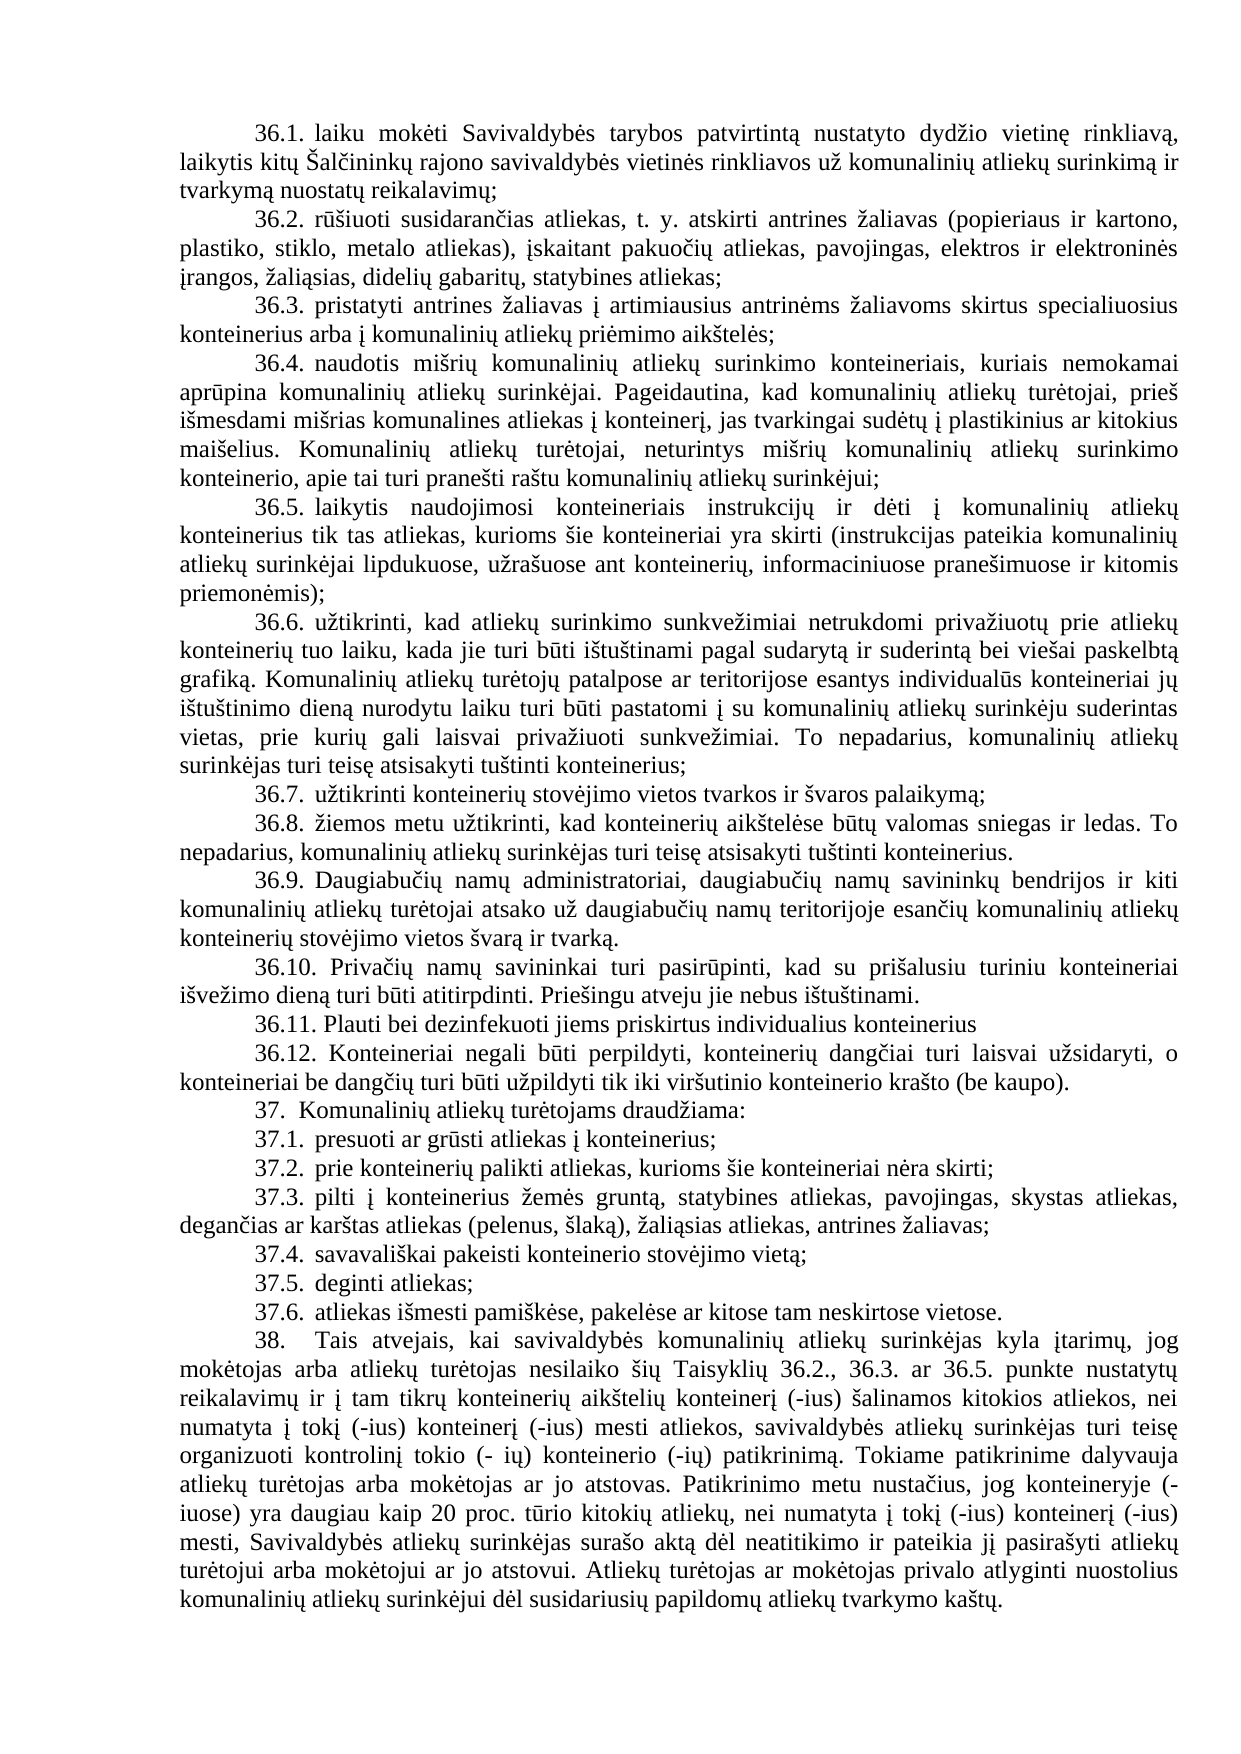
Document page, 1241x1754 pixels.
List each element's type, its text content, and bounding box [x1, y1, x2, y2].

text 36.11. Plauti bei dezinfekuoti jiems priskirtus individualius konteinerius [179, 1009, 1181, 1038]
text 36.4. naudotis mišrių komunalinių atliekų surinkimo konteineriais, kuriais nemokamai aprūpina komunalinių atliekų surinkėjai. Pageidautina, kad komunalinių atliekų turėtojai, prieš išmesdami mišrias komunalines atliekas į konteinerį, jas tvarkingai sudėtų į plastikinius ar kitokius maišelius. Komunalinių atliekų turėtojai, neturintys mišrių komunalinių atliekų surinkimo konteinerio, apie tai turi pranešti raštu komunalinių atliekų surinkėjui; [179, 348, 1179, 492]
text 36.3. pristatyti antrines žaliavas į artimiausius antrinėms žaliavoms skirtus specialiuosius konteinerius arba į komunalinių atliekų priėmimo aikštelės; [179, 291, 1179, 348]
text 36.10. Privačių namų savininkai turi pasirūpinti, kad su prišalusiu turiniu konteineriai išvežimo dieną turi būti atitirpdinti. Priešingu atveju jie nebus ištuštinami. [179, 952, 1179, 1009]
text 37.1. presuoti ar grūsti atliekas į konteinerius; [179, 1124, 1181, 1153]
text 36.5. laikytis naudojimosi konteineriais instrukcijų ir dėti į komunalinių atliekų konteinerius tik tas atliekas, kurioms šie konteineriai yra skirti (instrukcijas pateikia komunalinių atliekų surinkėjai lipdukuose, užrašuose ant konteinerių, informaciniuose pranešimuose ir kitomis priemonėmis); [179, 492, 1179, 607]
text 37.4. savavališkai pakeisti konteinerio stovėjimo vietą; [179, 1239, 1181, 1268]
text 37. Komunalinių atliekų turėtojams draudžiama: [179, 1096, 1181, 1124]
text 36.6. užtikrinti, kad atliekų surinkimo sunkvežimiai netrukdomi privažiuotų prie atliekų konteinerių tuo laiku, kada jie turi būti ištuštinami pagal sudarytą ir suderintą bei viešai paskelbtą grafiką. Komunalinių atliekų turėtojų patalpose ar teritorijose esantys individualūs konteineriai jų ištuštinimo dieną nurodytu laiku turi būti pastatomi į su komunalinių atliekų surinkėju suderintas vietas, prie kurių gali laisvai privažiuoti sunkvežimiai. To nepadarius, komunalinių atliekų surinkėjas turi teisę atsisakyti tuštinti konteinerius; [179, 607, 1179, 779]
text 37.2. prie konteinerių palikti atliekas, kurioms šie konteineriai nėra skirti; [179, 1153, 1181, 1182]
text 36.12. Konteineriai negali būti perpildyti, konteinerių dangčiai turi laisvai užsidaryti, o konteineriai be dangčių turi būti užpildyti tik iki viršutinio konteinerio krašto (be kaupo). [179, 1038, 1179, 1096]
text 38. Tais atvejais, kai savivaldybės komunalinių atliekų surinkėjas kyla įtarimų, jog mokėtojas arba atliekų turėtojas nesilaiko šių Taisyklių 36.2., 36.3. ar 36.5. punkte nustatytų reikalavimų ir į tam tikrų konteinerių aikštelių konteinerį (-ius) šalinamos kitokios atliekos, nei numatyta į tokį (-ius) konteinerį (-ius) mesti atliekos, savivaldybės atliekų surinkėjas turi teisę organizuoti kontrolinį tokio (- ių) konteinerio (-ių) patikrinimą. Tokiame patikrinime dalyvauja atliekų turėtojas arba mokėtojas ar jo atstovas. Patikrinimo metu nustačius, jog konteineryje (-iuose) yra daugiau kaip 20 proc. tūrio kitokių atliekų, nei numatyta į tokį (-ius) konteinerį (-ius) mesti, Savivaldybės atliekų surinkėjas surašo aktą dėl neatitikimo ir pateikia jį pasirašyti atliekų turėtojui arba mokėtojui ar jo atstovui. Atliekų turėtojas ar mokėtojas privalo atlyginti nuostolius komunalinių atliekų surinkėjui dėl susidariusių papildomų atliekų tvarkymo kaštų. [179, 1326, 1179, 1613]
text 37.5. deginti atliekas; [179, 1268, 1181, 1297]
text 36.8. žiemos metu užtikrinti, kad konteinerių aikštelėse būtų valomas sniegas ir ledas. To nepadarius, komunalinių atliekų surinkėjas turi teisę atsisakyti tuštinti konteinerius. [179, 808, 1179, 866]
text 36.9. Daugiabučių namų administratoriai, daugiabučių namų savininkų bendrijos ir kiti komunalinių atliekų turėtojai atsako už daugiabučių namų teritorijoje esančių komunalinių atliekų konteinerių stovėjimo vietos švarą ir tvarką. [179, 866, 1179, 952]
text 37.6. atliekas išmesti pamiškėse, pakelėse ar kitose tam neskirtose vietose. [179, 1297, 1181, 1326]
text 36.1. laiku mokėti Savivaldybės tarybos patvirtintą nustatyto dydžio vietinę rinkliavą, laikytis kitų Šalčininkų rajono savivaldybės vietinės rinkliavos už komunalinių atliekų surinkimą ir tvarkymą nuostatų reikalavimų; [179, 118, 1179, 204]
text 37.3. pilti į konteinerius žemės gruntą, statybines atliekas, pavojingas, skystas atliekas, degančias ar karštas atliekas (pelenus, šlaką), žaliąsias atliekas, antrines žaliavas; [179, 1182, 1179, 1239]
text 36.7. užtikrinti konteinerių stovėjimo vietos tvarkos ir švaros palaikymą; [179, 779, 1181, 808]
text 36.2. rūšiuoti susidarančias atliekas, t. y. atskirti antrines žaliavas (popieriaus ir kartono, plastiko, stiklo, metalo atliekas), įskaitant pakuočių atliekas, pavojingas, elektros ir elektroninės įrangos, žaliąsias, didelių gabaritų, statybines atliekas; [179, 204, 1179, 291]
